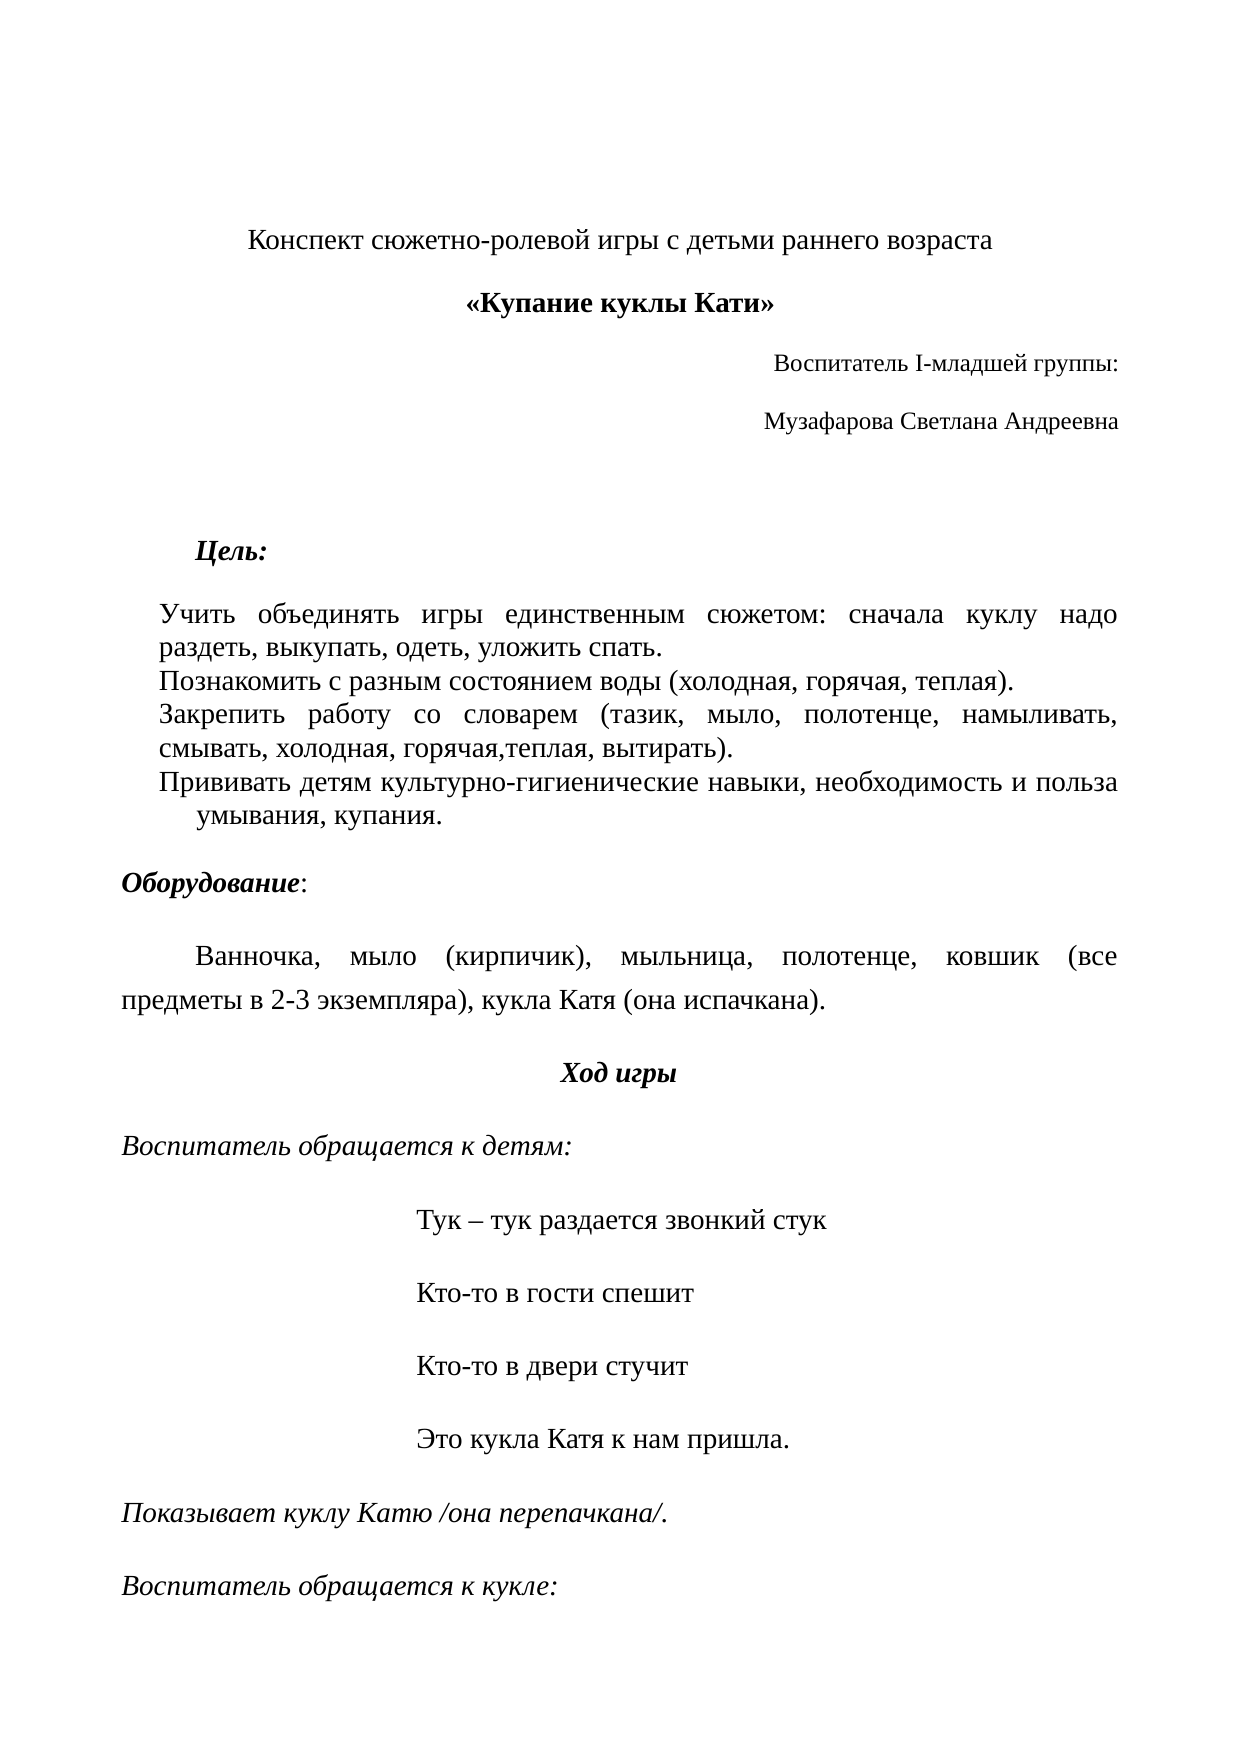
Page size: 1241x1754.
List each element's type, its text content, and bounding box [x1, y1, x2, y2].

table_header Конспект сюжетно-ролевой игры с детьми раннего возраста «Купание куклы Кати» Воспитатель I-младшей группы: Музафарова Светлана Андреевна Цель: Учить объединять игры единственным сюжетом: сначала куклу надо раздеть, выкупать, одеть, уложить спать. Познакомить с разным состоянием воды (холодная, горячая, теплая). Закрепить работу со словарем (тазик, мыло, полотенце, намыливать, смывать, холодная, горячая,теплая, вытирать). Прививать детям культурно-гигиенические навыки, необходимость и польза умывания, купания. Оборудование: Ванночка, мыло (кирпичик), мыльница, полотенце, ковшик (все предметы в 2-3 экземпляра), кукла Катя (она испачкана). Ход игры Воспитатель обращается к детям: Тук – тук раздается звонкий стук Кто-то в гости спешит Кто-то в двери стучит Это кукла Катя к нам пришла. Показывает куклу Катю /она перепачкана/. Воспитатель обращается к кукле: [118, 161, 1122, 1634]
